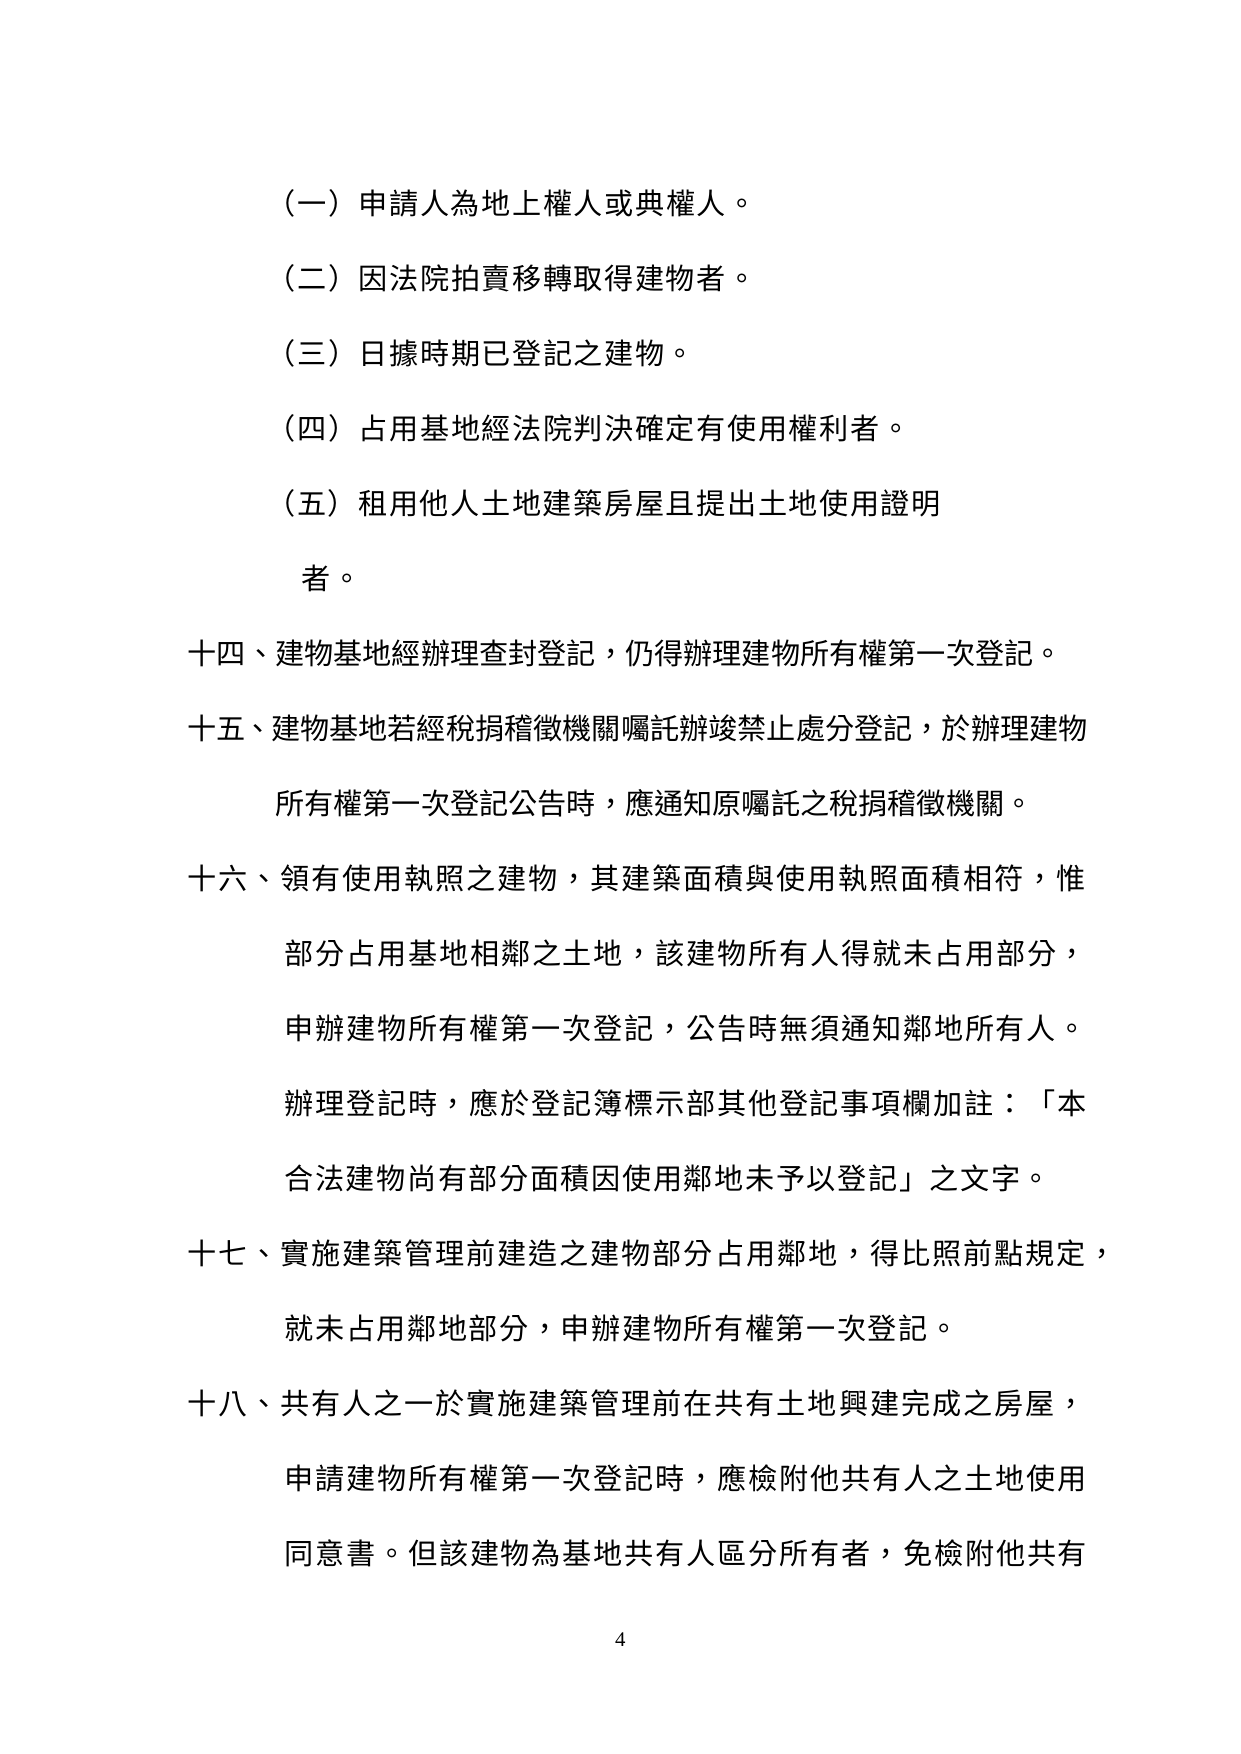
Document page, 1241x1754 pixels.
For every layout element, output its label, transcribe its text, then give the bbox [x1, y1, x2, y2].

text （四）占用基地經法院判決確定有使用權利者。 [266, 389, 1087, 464]
text （三）日據時期已登記之建物。 [266, 314, 1087, 389]
text （二）因法院拍賣移轉取得建物者。 [266, 239, 1087, 314]
text 十四、建物基地經辦理查封登記，仍得辦理建物所有權第一次登記。 [187, 614, 1087, 689]
text 十七、實施建築管理前建造之建物部分占用鄰地，得比照前點規定，就未占用鄰地部分，申辦建物所有權第一次登記。 [187, 1214, 1087, 1364]
text 者。 [228, 539, 1087, 614]
text 十五、建物基地若經稅捐稽徵機關囑託辦竣禁止處分登記，於辦理建物所有權第一次登記公告時，應通知原囑託之稅捐稽徵機關。 [187, 689, 1087, 839]
text 十八、共有人之一於實施建築管理前在共有土地興建完成之房屋，申請建物所有權第一次登記時，應檢附他共有人之土地使用同意書。但該建物為基地共有人區分所有者，免檢附他共有 [187, 1364, 1087, 1589]
text （一）申請人為地上權人或典權人。 [266, 164, 1087, 239]
text （五）租用他人土地建築房屋且提出土地使用證明 [266, 464, 1087, 539]
text 十六、領有使用執照之建物，其建築面積與使用執照面積相符，惟部分占用基地相鄰之土地，該建物所有人得就未占用部分，申辦建物所有權第一次登記，公告時無須通知鄰地所有人。辦理登記時，應於登記簿標示部其他登記事項欄加註：「本合法建物尚有部分面積因使用鄰地未予以登記」之文字。 [187, 839, 1087, 1214]
